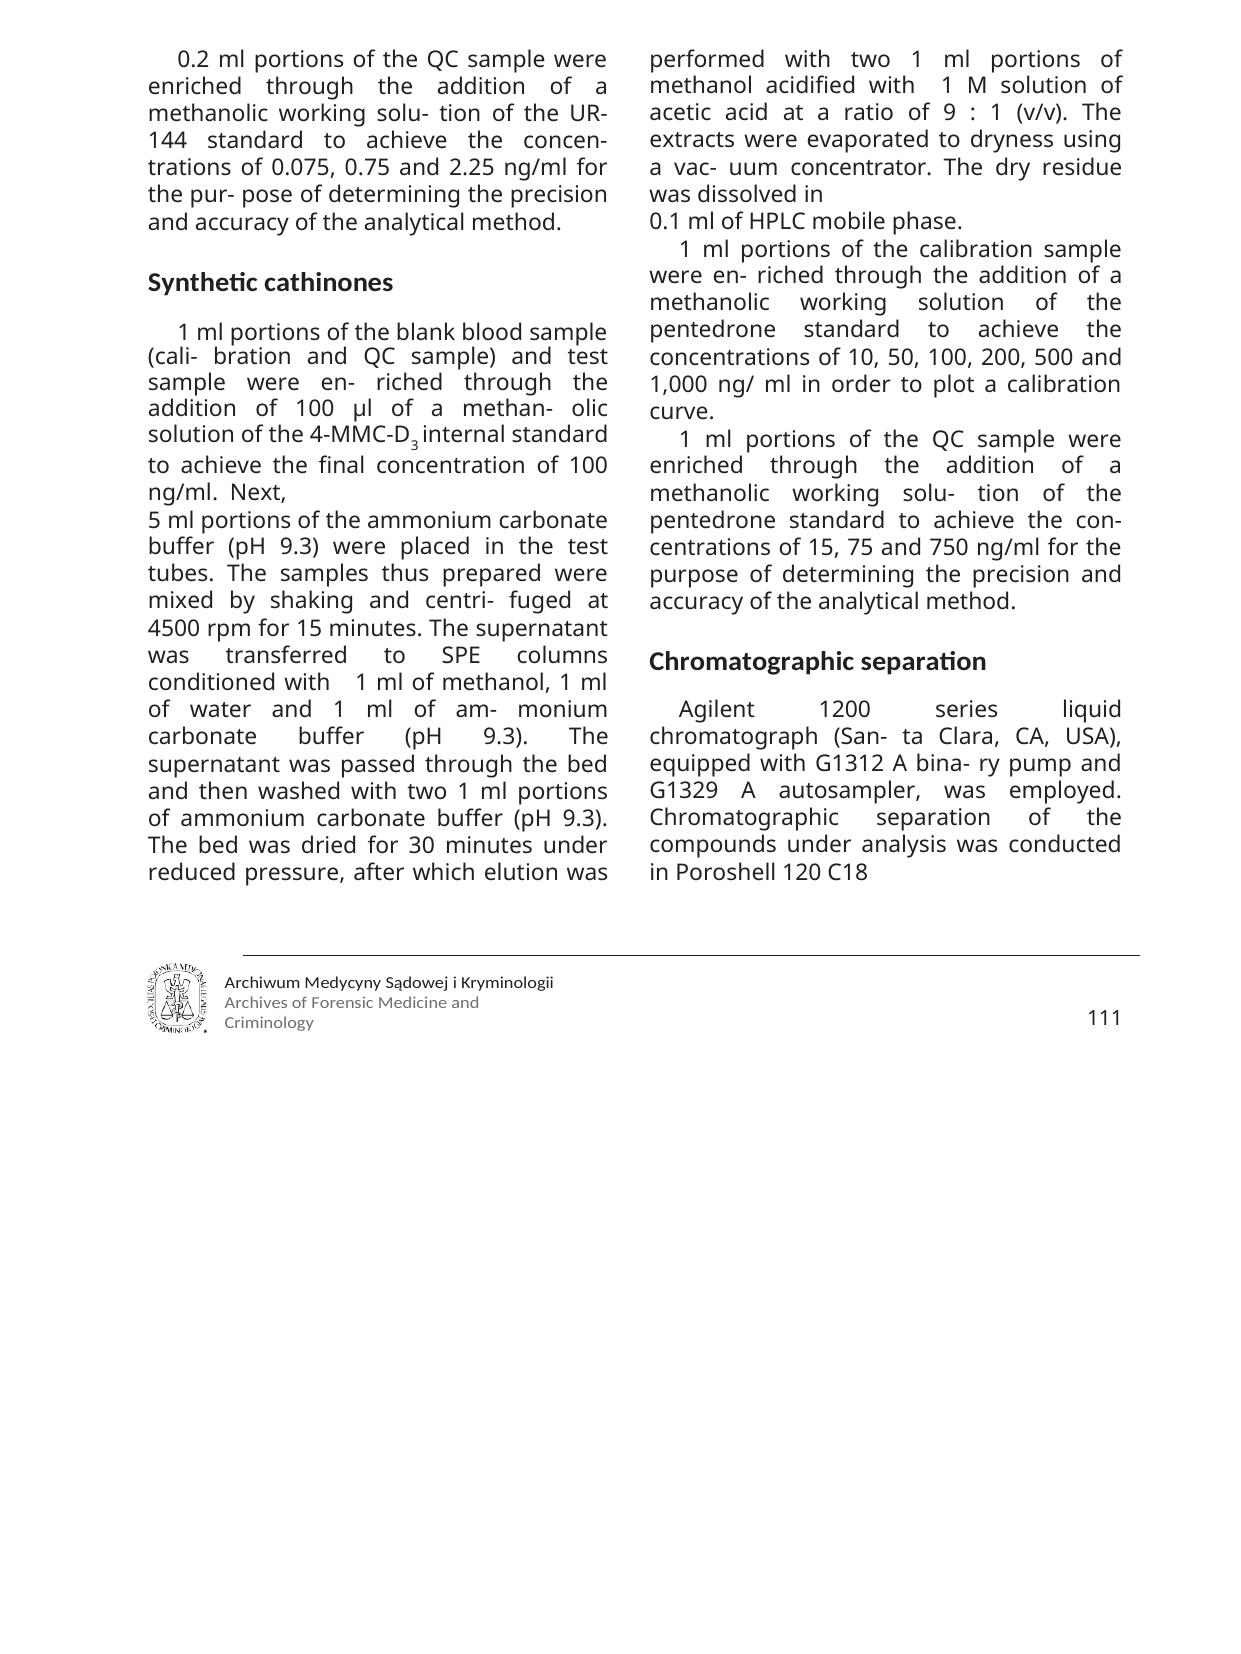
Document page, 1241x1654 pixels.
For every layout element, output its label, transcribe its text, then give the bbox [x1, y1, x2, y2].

text Archiwum Medycyny Sądowej i Kryminologii Archives of Forensic Medicine and Criminology [224, 972, 569, 1032]
text performed with two 1 ml portions of methanol acidified with 1 M solution of acetic acid at a ratio of 9 : 1 (v/v). The extracts were evaporated to dryness using a vac- uum concentrator. The dry residue was dissolved in [649, 46, 1122, 209]
text 1 ml portions of the calibration sample were en- riched through the addition of a methanolic working solution of the pentedrone standard to achieve the concentrations of 10, 50, 100, 200, 500 and 1,000 ng/ ml in order to plot a calibration curve. [649, 236, 1122, 426]
subtitle Chromatographic separation [649, 644, 1134, 677]
text 1 ml portions of the QC sample were enriched through the addition of a methanolic working solu- tion of the pentedrone standard to achieve the con- centrations of 15, 75 and 750 ng/ml for the purpose of determining the precision and accuracy of the analytical method. [649, 426, 1122, 616]
picture [147, 963, 207, 1033]
text 111 [1087, 1003, 1134, 1032]
text 0.1 ml of HPLC mobile phase. [649, 209, 1134, 235]
subtitle Synthetic cathinones [148, 265, 620, 298]
text Agilent 1200 series liquid chromatograph (San- ta Clara, CA, USA), equipped with G1312 A bina- ry pump and G1329 A autosampler, was employed. Chromatographic separation of the compounds under analysis was conducted in Poroshell 120 C18 [649, 696, 1122, 885]
text 5 ml portions of the ammonium carbonate buffer (pH 9.3) were placed in the test tubes. The samples thus prepared were mixed by shaking and centri- fuged at 4500 rpm for 15 minutes. The supernatant was transferred to SPE columns conditioned with 1 ml of methanol, 1 ml of water and 1 ml of am- monium carbonate buffer (pH 9.3). The supernatant was passed through the bed and then washed with two 1 ml portions of ammonium carbonate buffer (pH 9.3). The bed was dried for 30 minutes under reduced pressure, after which elution was [148, 507, 608, 887]
text 0.2 ml portions of the QC sample were enriched through the addition of a methanolic working solu- tion of the UR-144 standard to achieve the concen- trations of 0.075, 0.75 and 2.25 ng/ml for the pur- pose of determining the precision and accuracy of the analytical method. [148, 46, 608, 235]
text 1 ml portions of the blank blood sample (cali- bration and QC sample) and test sample were en- riched through the addition of 100 µl of a methan- olic solution of the 4-MMC-D3 internal standard to achieve the final concentration of 100 ng/ml. Next, [148, 319, 608, 507]
